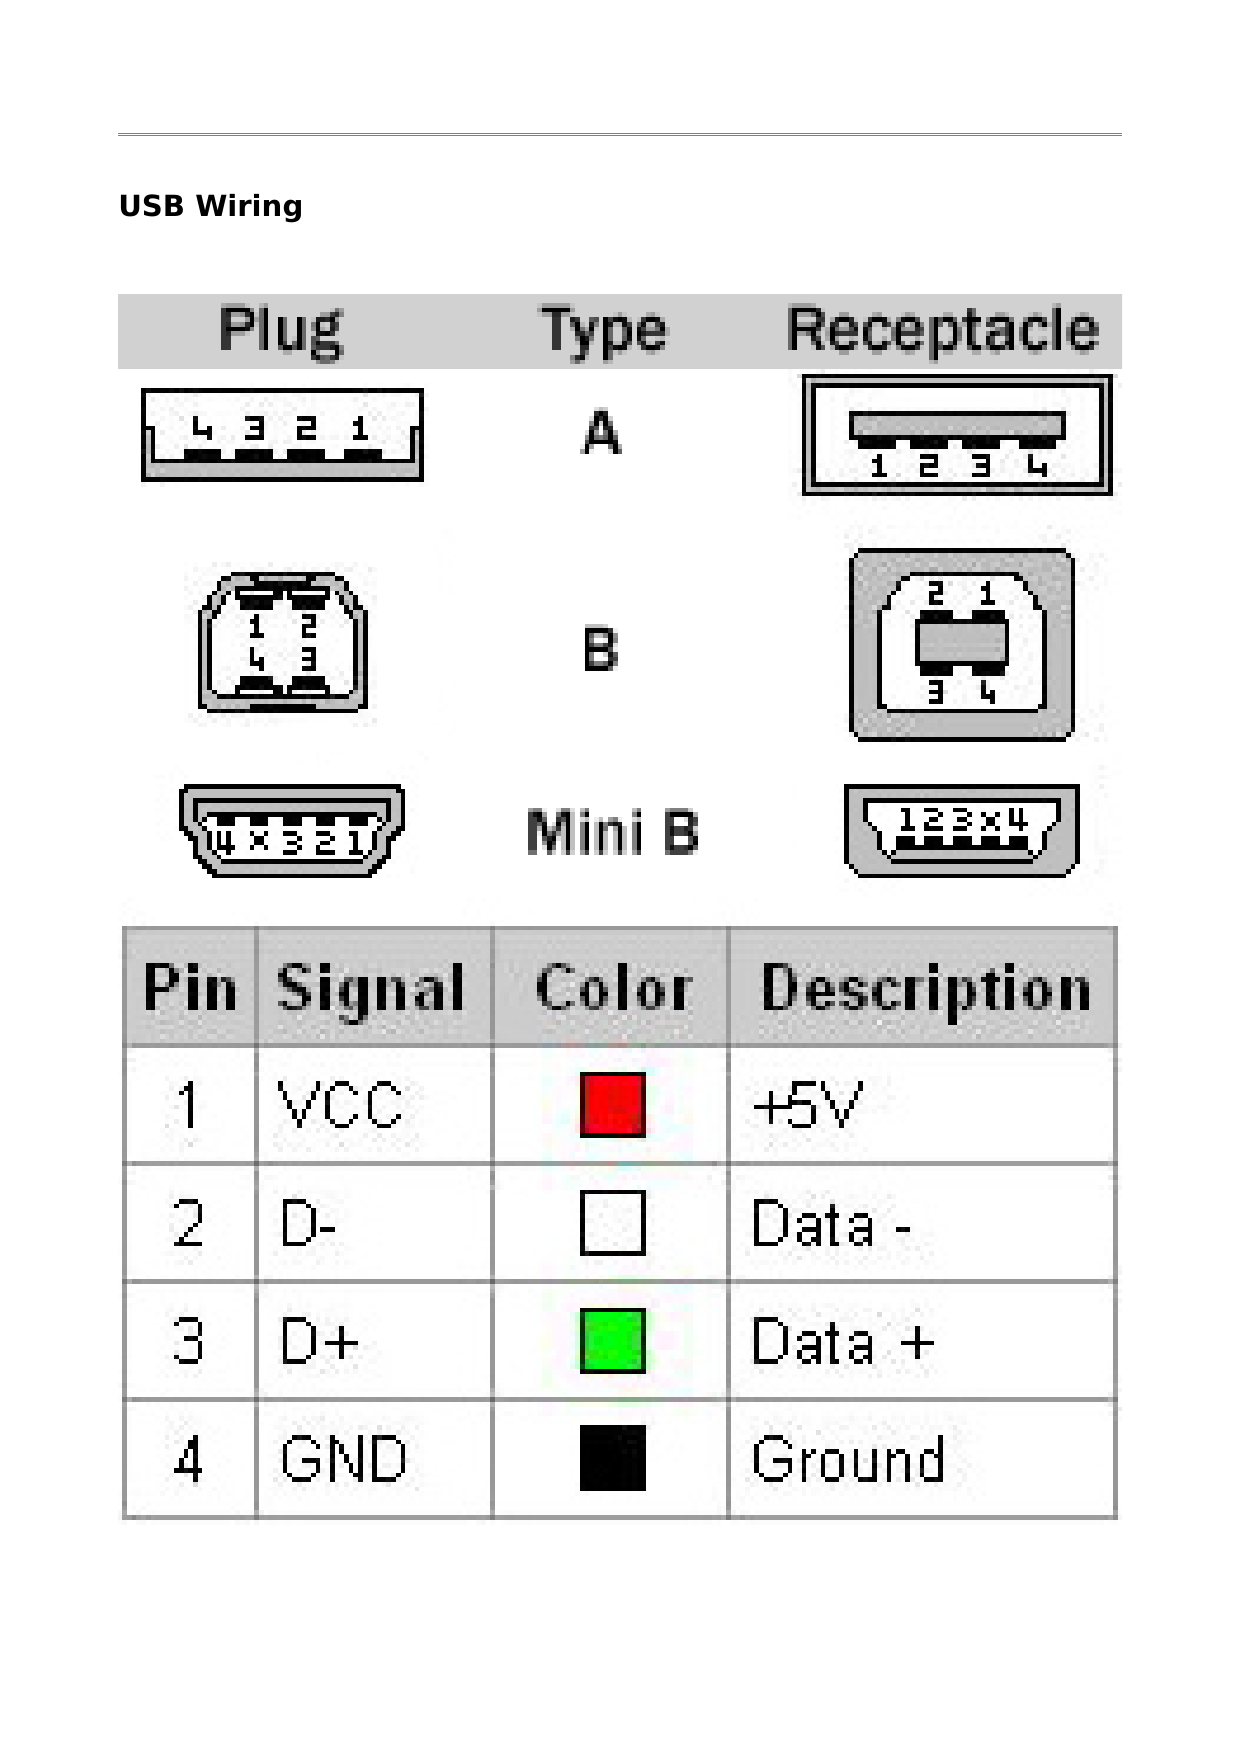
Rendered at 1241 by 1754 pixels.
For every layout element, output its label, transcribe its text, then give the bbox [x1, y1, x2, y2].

subtitle USB Wiring [118, 189, 1122, 223]
picture [118, 294, 1123, 1525]
